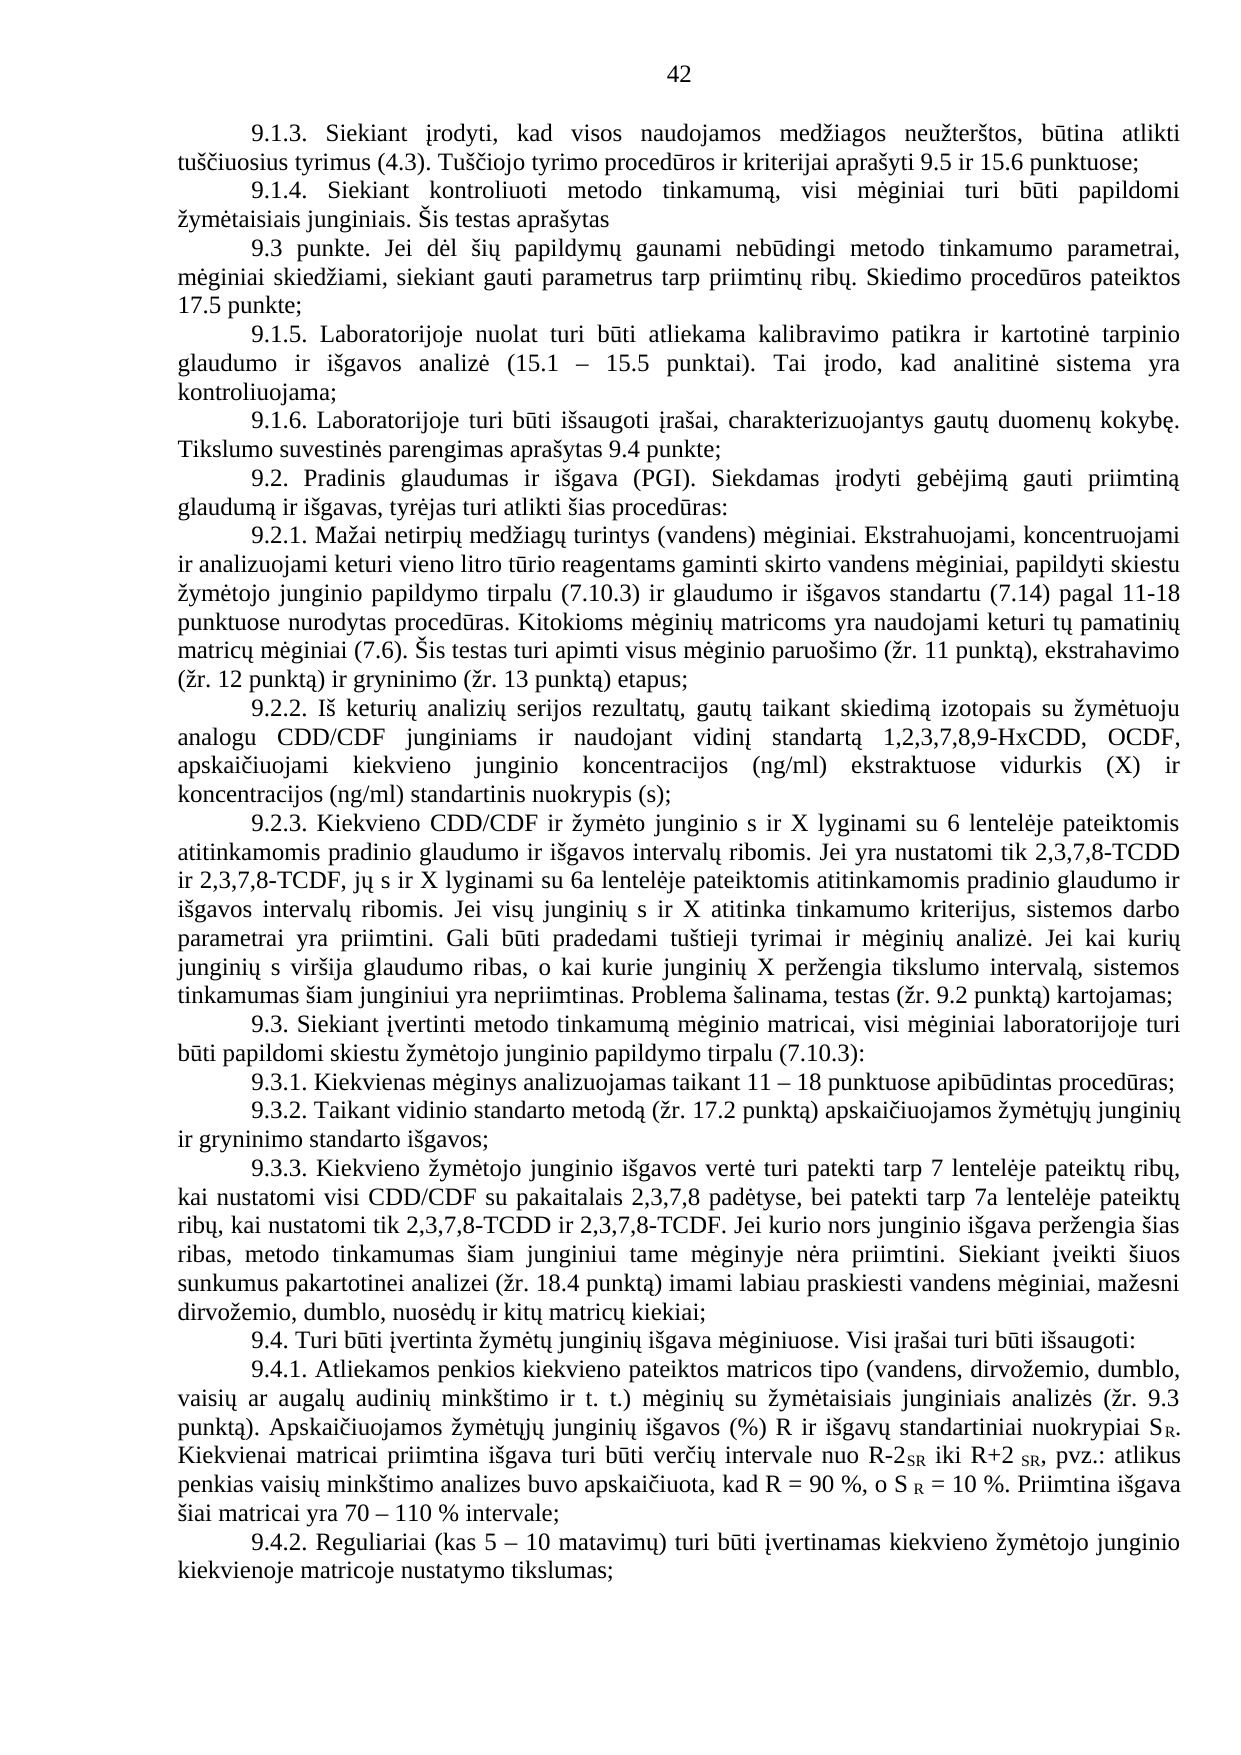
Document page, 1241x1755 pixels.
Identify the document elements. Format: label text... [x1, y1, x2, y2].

text 9.3.1. Kiekvienas mėginys analizuojamas taikant 11 – 18 punktuose apibūdintas procedūras; [177, 1067, 1181, 1096]
text 9.3 punkte. Jei dėl šių papildymų gaunami nebūdingi metodo tinkamumo parametrai, mėginiai skiedžiami, siekiant gauti parametrus tarp priimtinų ribų. Skiedimo procedūros pateiktos 17.5 punkte; [177, 233, 1181, 319]
text 9.3.3. Kiekvieno žymėtojo junginio išgavos vertė turi patekti tarp 7 lentelėje pateiktų ribų, kai nustatomi visi CDD/CDF su pakaitalais 2,3,7,8 padėtyse, bei patekti tarp 7a lentelėje pateiktų ribų, kai nustatomi tik 2,3,7,8-TCDD ir 2,3,7,8-TCDF. Jei kurio nors junginio išgava peržengia šias ribas, metodo tinkamumas šiam junginiui tame mėginyje nėra priimtini. Siekiant įveikti šiuos sunkumus pakartotinei analizei (žr. 18.4 punktą) imami labiau praskiesti vandens mėginiai, mažesni dirvožemio, dumblo, nuosėdų ir kitų matricų kiekiai; [177, 1153, 1181, 1326]
text 9.4. Turi būti įvertinta žymėtų junginių išgava mėginiuose. Visi įrašai turi būti išsaugoti: [177, 1326, 1181, 1354]
text 9.2.1. Mažai netirpių medžiagų turintys (vandens) mėginiai. Ekstrahuojami, koncentruojami ir analizuojami keturi vieno litro tūrio reagentams gaminti skirto vandens mėginiai, papildyti skiestu žymėtojo junginio papildymo tirpalu (7.10.3) ir glaudumo ir išgavos standartu (7.14) pagal 11-18 punktuose nurodytas procedūras. Kitokioms mėginių matricoms yra naudojami keturi tų pamatinių matricų mėginiai (7.6). Šis testas turi apimti visus mėginio paruošimo (žr. 11 punktą), ekstrahavimo (žr. 12 punktą) ir gryninimo (žr. 13 punktą) etapus; [177, 521, 1181, 693]
text 9.3.2. Taikant vidinio standarto metodą (žr. 17.2 punktą) apskaičiuojamos žymėtųjų junginių ir gryninimo standarto išgavos; [177, 1096, 1181, 1153]
text 9.2.3. Kiekvieno CDD/CDF ir žymėto junginio s ir X lyginami su 6 lentelėje pateiktomis atitinkamomis pradinio glaudumo ir išgavos intervalų ribomis. Jei yra nustatomi tik 2,3,7,8-TCDD ir 2,3,7,8-TCDF, jų s ir X lyginami su 6a lentelėje pateiktomis atitinkamomis pradinio glaudumo ir išgavos intervalų ribomis. Jei visų junginių s ir X atitinka tinkamumo kriterijus, sistemos darbo parametrai yra priimtini. Gali būti pradedami tuštieji tyrimai ir mėginių analizė. Jei kai kurių junginių s viršija glaudumo ribas, o kai kurie junginių X peržengia tikslumo intervalą, sistemos tinkamumas šiam junginiui yra nepriimtinas. Problema šalinama, testas (žr. 9.2 punktą) kartojamas; [177, 808, 1181, 1009]
text 9.3. Siekiant įvertinti metodo tinkamumą mėginio matricai, visi mėginiai laboratorijoje turi būti papildomi skiestu žymėtojo junginio papildymo tirpalu (7.10.3): [177, 1009, 1181, 1067]
text 9.1.6. Laboratorijoje turi būti išsaugoti įrašai, charakterizuojantys gautų duomenų kokybę. Tikslumo suvestinės parengimas aprašytas 9.4 punkte; [177, 406, 1181, 463]
text 9.1.3. Siekiant įrodyti, kad visos naudojamos medžiagos neužterštos, būtina atlikti tuščiuosius tyrimus (4.3). Tuščiojo tyrimo procedūros ir kriterijai aprašyti 9.5 ir 15.6 punktuose; [177, 118, 1181, 176]
text 9.2. Pradinis glaudumas ir išgava (PGI). Siekdamas įrodyti gebėjimą gauti priimtiną glaudumą ir išgavas, tyrėjas turi atlikti šias procedūras: [177, 463, 1181, 521]
text 9.4.1. Atliekamos penkios kiekvieno pateiktos matricos tipo (vandens, dirvožemio, dumblo, vaisių ar augalų audinių minkštimo ir t. t.) mėginių su žymėtaisiais junginiais analizės (žr. 9.3 punktą). Apskaičiuojamos žymėtųjų junginių išgavos (%) R ir išgavų standartiniai nuokrypiai SR. Kiekvienai matricai priimtina išgava turi būti verčių intervale nuo R-2SR iki R+2 SR, pvz.: atlikus penkias vaisių minkštimo analizes buvo apskaičiuota, kad R = 90 %, o S R = 10 %. Priimtina išgava šiai matricai yra 70 – 110 % intervale; [177, 1354, 1181, 1527]
text 9.1.4. Siekiant kontroliuoti metodo tinkamumą, visi mėginiai turi būti papildomi žymėtaisiais junginiais. Šis testas aprašytas [177, 176, 1181, 233]
text 9.1.5. Laboratorijoje nuolat turi būti atliekama kalibravimo patikra ir kartotinė tarpinio glaudumo ir išgavos analizė (15.1 – 15.5 punktai). Tai įrodo, kad analitinė sistema yra kontroliuojama; [177, 319, 1181, 406]
text 9.4.2. Reguliariai (kas 5 – 10 matavimų) turi būti įvertinamas kiekvieno žymėtojo junginio kiekvienoje matricoje nustatymo tikslumas; [177, 1527, 1181, 1584]
text 9.2.2. Iš keturių analizių serijos rezultatų, gautų taikant skiedimą izotopais su žymėtuoju analogu CDD/CDF junginiams ir naudojant vidinį standartą 1,2,3,7,8,9-HxCDD, OCDF, apskaičiuojami kiekvieno junginio koncentracijos (ng/ml) ekstraktuose vidurkis (X) ir koncentracijos (ng/ml) standartinis nuokrypis (s); [177, 693, 1181, 808]
